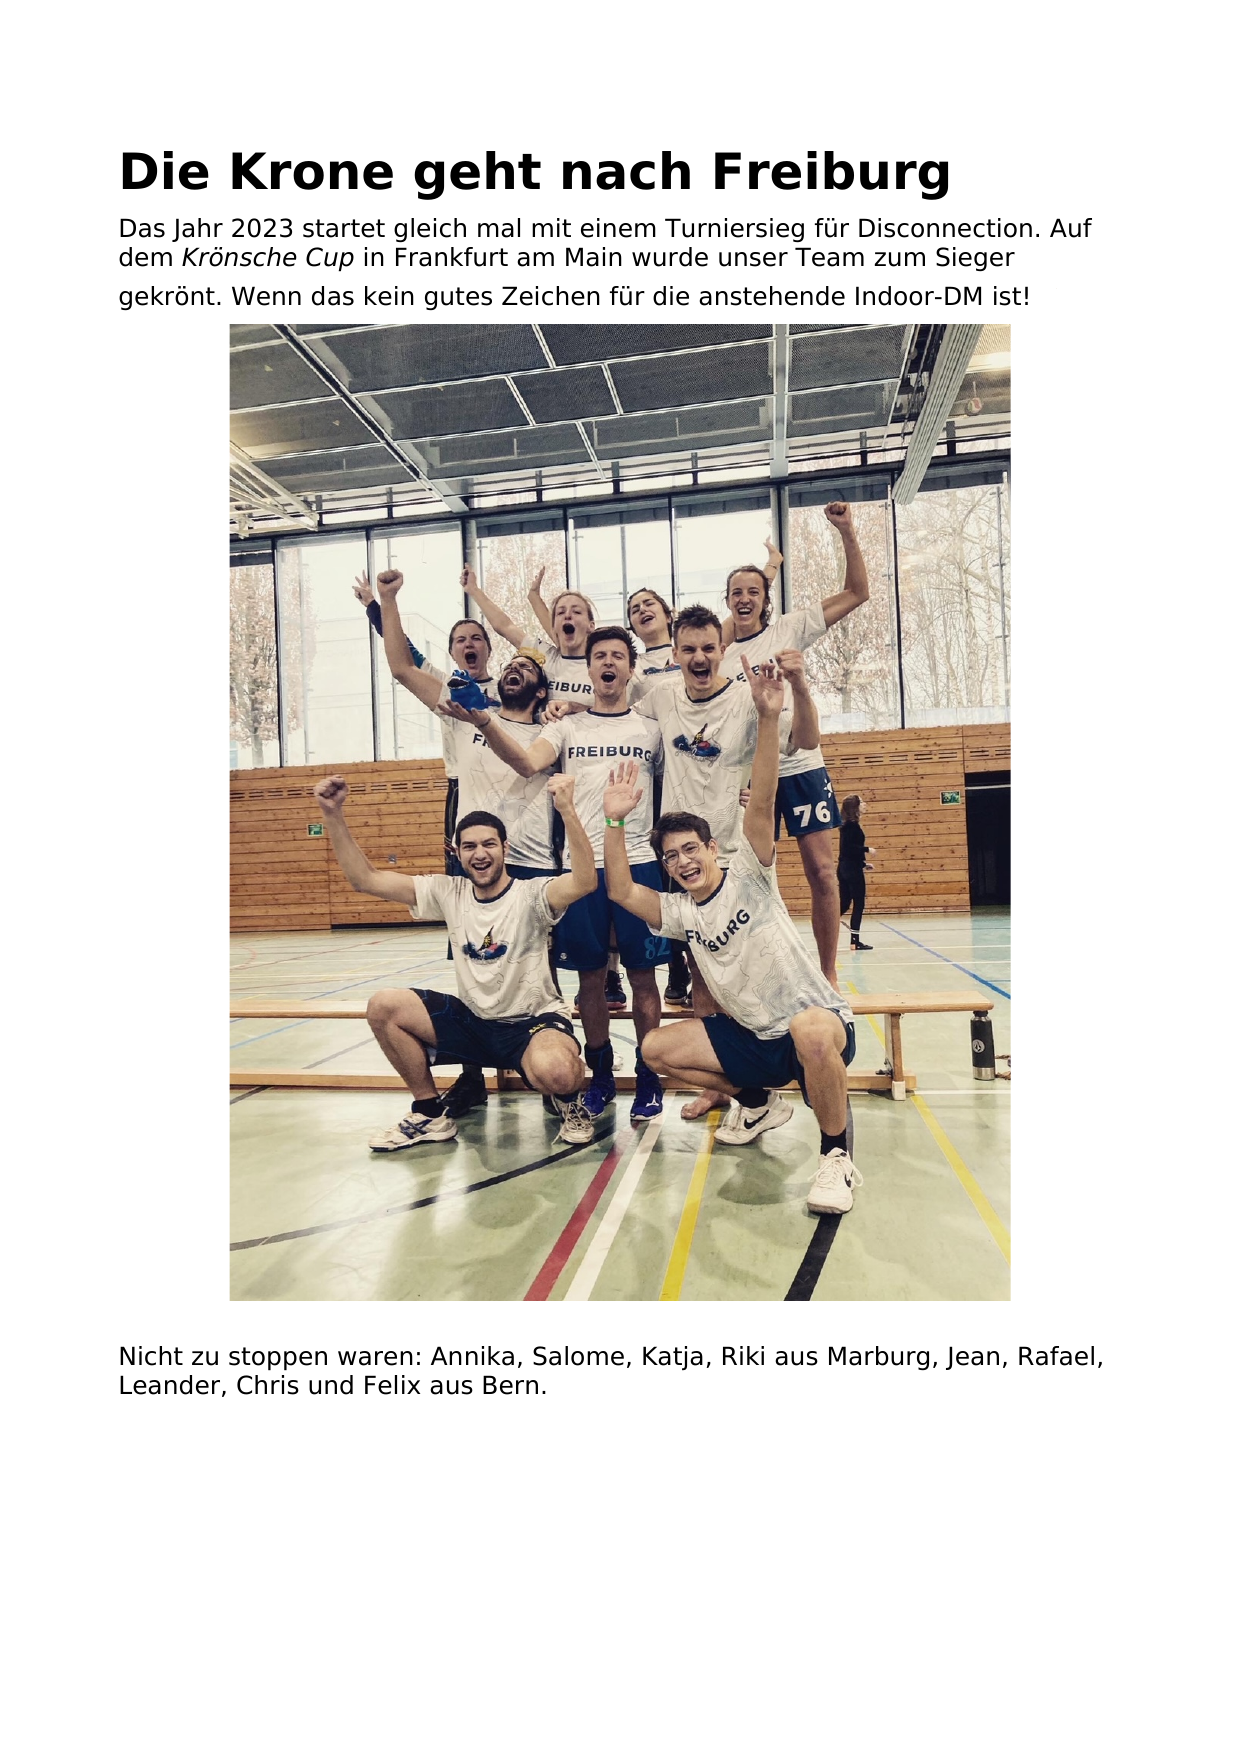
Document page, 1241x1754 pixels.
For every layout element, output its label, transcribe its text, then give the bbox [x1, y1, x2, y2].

subtitle Die Krone geht nach Freiburg [118, 143, 1122, 201]
picture [229, 324, 1011, 1301]
text Das Jahr 2023 startet gleich mal mit einem Turniersieg für Disconnection. Auf dem Krönsche Cup in Frankfurt am Main wurde unser Team zum Sieger gekrönt. Wenn das kein gutes Zeichen für die anstehende Indoor-DM ist! [118, 214, 1122, 312]
text Nicht zu stoppen waren: Annika, Salome, Katja, Riki aus Marburg, Jean, Rafael, Leander, Chris und Felix aus Bern. [118, 1342, 1122, 1401]
